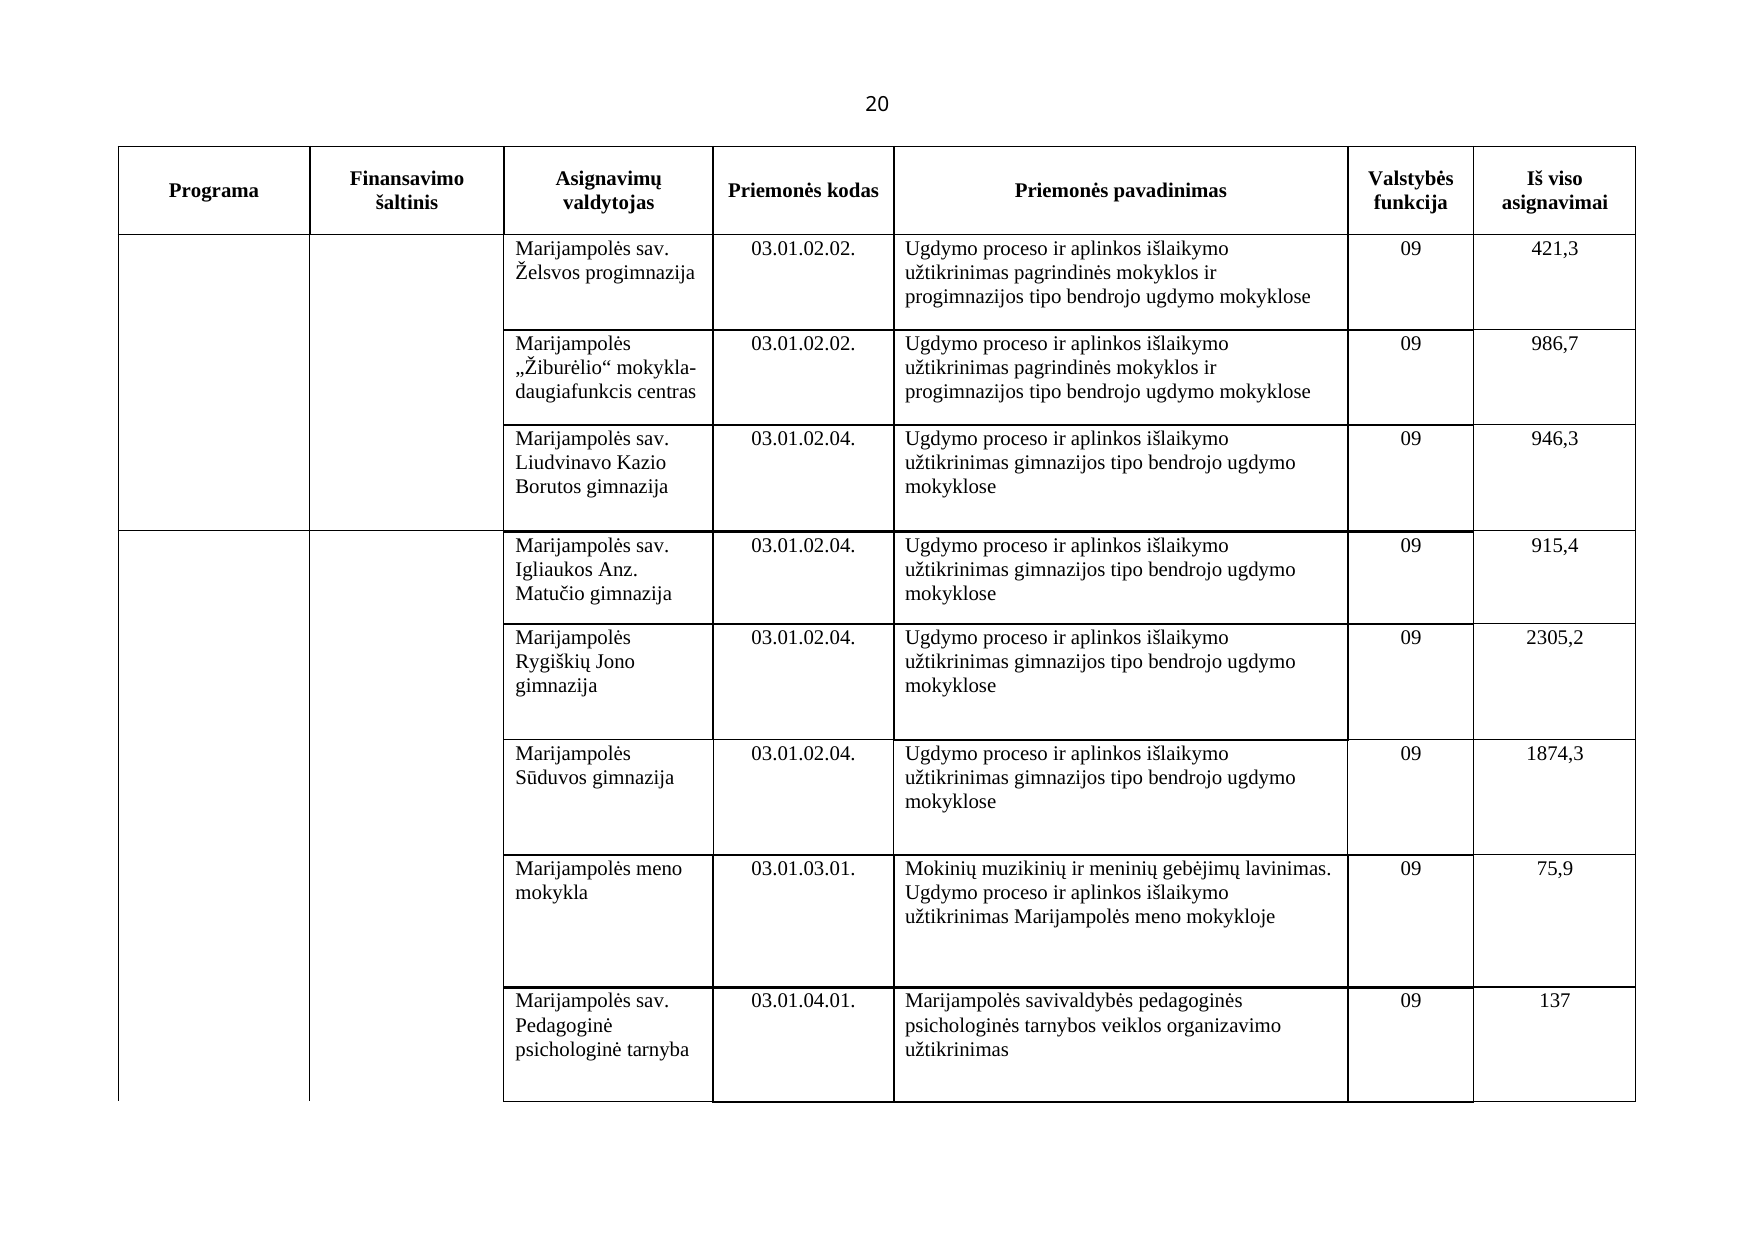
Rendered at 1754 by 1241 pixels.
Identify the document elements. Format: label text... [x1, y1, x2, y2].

table_cell Marijampolės savivaldybės pedagoginės psichologinės tarnybos veiklos organizavimo užtikrinimas [895, 989, 1347, 1101]
table_cell [119, 531, 309, 1101]
table_cell Marijampolės „Žiburėlio“ mokykla-daugiafunkcis centras [504, 331, 712, 424]
table_cell 03.01.02.02. [714, 331, 893, 424]
table_header Asignavimų valdytojas [505, 147, 712, 233]
table_header Priemonės kodas [714, 147, 893, 233]
table_header Programa [119, 147, 309, 233]
table_cell 09 [1348, 740, 1473, 854]
table_header Priemonės pavadinimas [895, 147, 1347, 233]
table_cell Marijampolės Sūduvos gimnazija [504, 740, 713, 854]
table_cell 03.01.02.04. [714, 740, 893, 854]
table_cell Marijampolės sav. Želsvos progimnazija [504, 235, 712, 329]
table_header Valstybės funkcija [1349, 147, 1473, 233]
table_cell 03.01.02.04. [714, 625, 893, 738]
table_cell Ugdymo proceso ir aplinkos išlaikymo užtikrinimas pagrindinės mokyklos ir progimnazijos tipo bendrojo ugdymo mokyklose [895, 331, 1347, 424]
table_cell 09 [1349, 235, 1473, 329]
table_cell Ugdymo proceso ir aplinkos išlaikymo užtikrinimas gimnazijos tipo bendrojo ugdymo mokyklose [895, 625, 1347, 738]
table_cell 09 [1349, 856, 1473, 986]
table_cell 421,3 [1474, 235, 1635, 329]
table_cell 09 [1349, 625, 1473, 738]
table_cell 75,9 [1474, 855, 1635, 986]
table_cell Marijampolės sav. Liudvinavo Kazio Borutos gimnazija [504, 426, 712, 530]
table_cell 09 [1349, 426, 1473, 530]
table_cell 03.01.04.01. [714, 989, 893, 1101]
table_cell 09 [1349, 331, 1473, 424]
table_cell 137 [1474, 988, 1635, 1101]
table_cell 915,4 [1474, 531, 1635, 623]
table_cell 946,3 [1474, 425, 1635, 530]
table_cell 03.01.03.01. [714, 856, 893, 986]
table_cell 2305,2 [1474, 624, 1635, 738]
table_cell Mokinių muzikinių ir meninių gebėjimų lavinimas. Ugdymo proceso ir aplinkos išlaikymo užtikrinimas Marijampolės meno mokykloje [895, 856, 1347, 986]
table_cell Ugdymo proceso ir aplinkos išlaikymo užtikrinimas gimnazijos tipo bendrojo ugdymo mokyklose [895, 426, 1347, 530]
table_cell [310, 531, 503, 1101]
table_cell 03.01.02.02. [714, 235, 893, 329]
table_cell Ugdymo proceso ir aplinkos išlaikymo užtikrinimas pagrindinės mokyklos ir progimnazijos tipo bendrojo ugdymo mokyklose [895, 235, 1347, 329]
table_header Iš viso asignavimai [1474, 147, 1635, 233]
table_cell 03.01.02.04. [714, 426, 893, 530]
table_cell Marijampolės Rygiškių Jono gimnazija [504, 625, 712, 738]
table_header Finansavimo šaltinis [311, 147, 503, 233]
table_cell 1874,3 [1474, 740, 1635, 854]
table_cell 03.01.02.04. [714, 533, 893, 623]
table_cell Marijampolės sav. Igliaukos Anz. Matučio gimnazija [504, 533, 712, 623]
table_cell [310, 235, 503, 530]
table_cell Ugdymo proceso ir aplinkos išlaikymo užtikrinimas gimnazijos tipo bendrojo ugdymo mokyklose [894, 741, 1347, 854]
table_cell 09 [1349, 533, 1473, 623]
table_cell 986,7 [1474, 330, 1635, 424]
table_cell [119, 235, 309, 530]
table_cell Marijampolės sav. Pedagoginė psichologinė tarnyba [504, 989, 712, 1101]
table_cell Ugdymo proceso ir aplinkos išlaikymo užtikrinimas gimnazijos tipo bendrojo ugdymo mokyklose [895, 533, 1347, 623]
table_cell Marijampolės meno mokykla [504, 856, 712, 986]
table_cell 09 [1349, 989, 1473, 1101]
